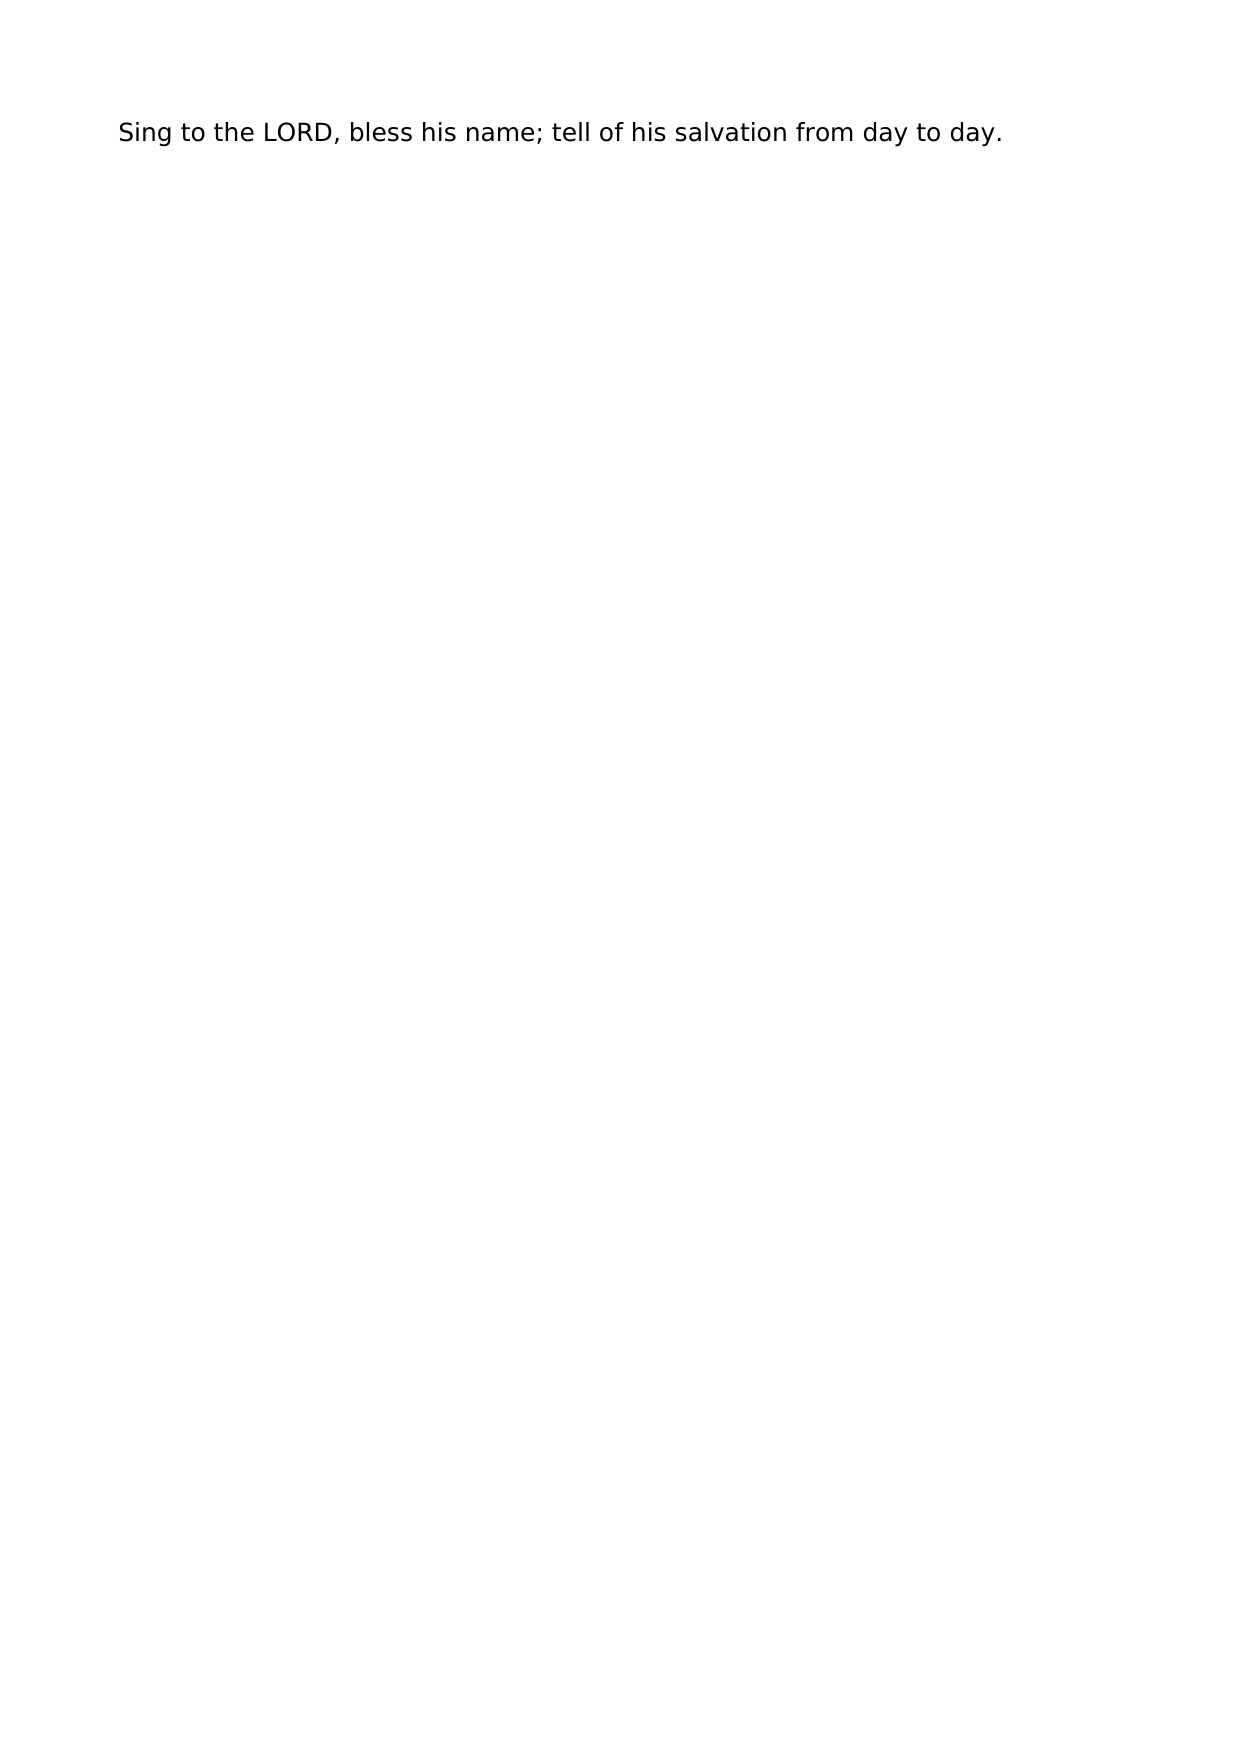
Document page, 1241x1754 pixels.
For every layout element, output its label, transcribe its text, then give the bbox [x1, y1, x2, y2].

text Sing to the LORD, bless his name; tell of his salvation from day to day. [118, 118, 1122, 147]
